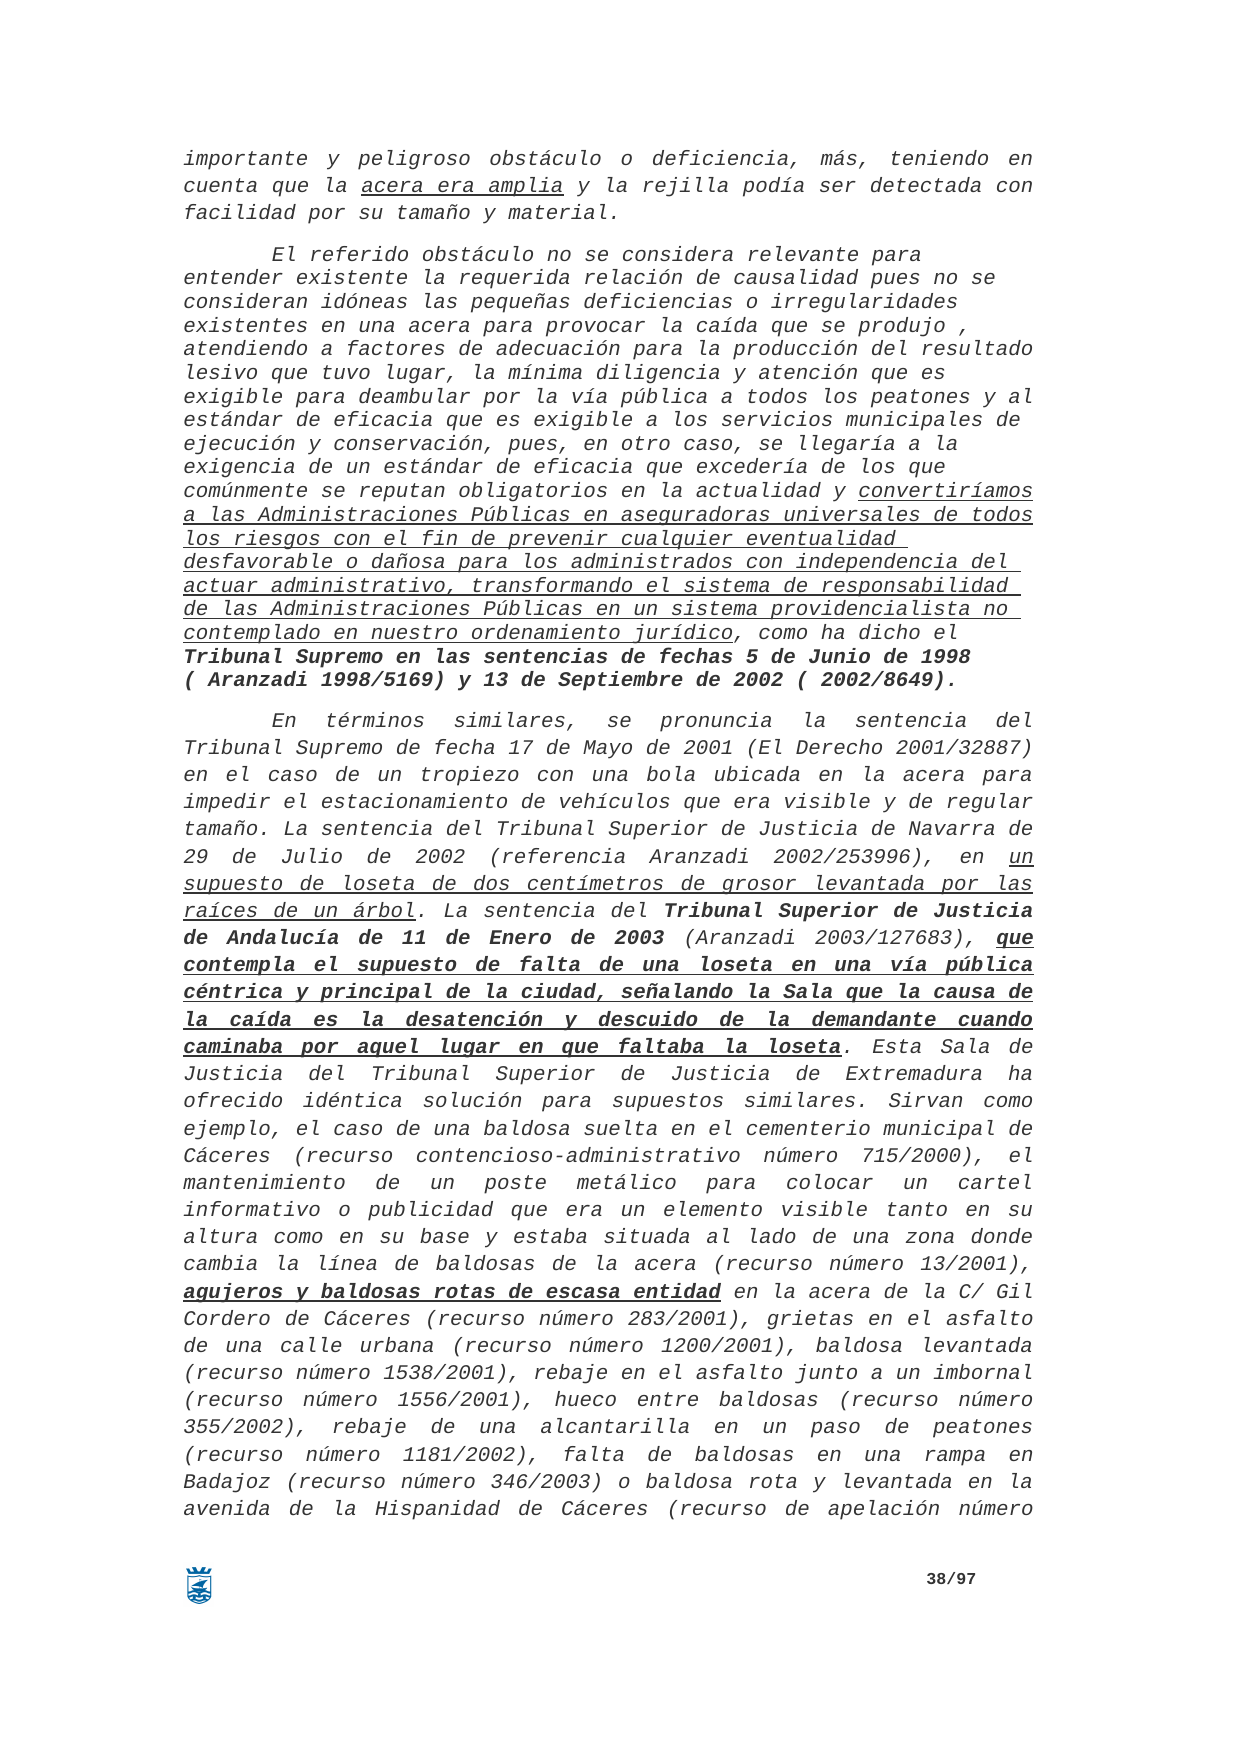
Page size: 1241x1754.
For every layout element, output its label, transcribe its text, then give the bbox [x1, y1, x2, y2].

text caminaba por aquel lugar en que faltaba la loseta. Esta Sala de Justicia del Tribunal Superior de Justicia de Extremadura ha ofrecido idéntica solución para supuestos similares. Sirvan como ejemplo, el caso de una baldosa suelta en el cementerio municipal de Cáceres (recurso contencioso-administrativo número 715/2000), el mantenimiento de un poste metálico para colocar un cartel informativo o publicidad que era un elemento visible tanto en su altura como en su base y estaba situada al lado de una zona donde cambia la línea de baldosas de la acera (recurso número 13/2001), agujeros y baldosas rotas de escasa entidad en la acera de la C/ Gil Cordero de Cáceres (recurso número 283/2001), grietas en el asfalto de una calle urbana (recurso número 1200/2001), baldosa levantada (recurso número 1538/2001), rebaje en el asfalto junto a un imbornal (recurso número 1556/2001), hueco entre baldosas (recurso número 355/2002), rebaje de una alcantarilla en un paso de peatones (recurso número 1181/2002), falta de baldosas en una rampa en Badajoz (recurso número 346/2003) o baldosa rota y levantada en la avenida de la Hispanidad de Cáceres (recurso de apelación número [183, 1030, 1033, 1522]
picture [183, 1562, 214, 1607]
text los riesgos con el fin de prevenir cualquier eventualidad desfavorable o dañosa para los administrados con independencia del actuar administrativo, transformando el sistema de responsabilidad de las Administraciones Públicas en un sistema providencialista no contemplado en nuestro ordenamiento jurídico, como ha dicho el Tribunal Supremo en las sentencias de fechas 5 de Junio de 1998 ( Aranzadi 1998/5169) y 13 de Septiembre de 2002 ( 2002/8649). [183, 525, 1033, 693]
text raíces de un árbol. La sentencia del Tribunal Superior de Justicia de Andalucía de 11 de Enero de 2003 (Aranzadi 2003/127683), que contempla el supuesto de falta de una loseta en una vía pública [183, 894, 1033, 974]
text En términos similares, se pronuncia la sentencia del Tribunal Supremo de fecha 17 de Mayo de 2001 (El Derecho 2001/32887) en el caso de un tropiezo con una bola ubicada en la acera para impedir el estacionamiento de vehículos que era visible y de regular tamaño. La sentencia del Tribunal Superior de Justicia de Navarra de 29 de Julio de 2002 (referencia Aranzadi 2002/253996), en un supuesto de loseta de dos centímetros de grosor levantada por las [183, 710, 1033, 892]
text importante y peligroso obstáculo o deficiencia, más, teniendo en cuenta que la acera era amplia y la rejilla podía ser detectada con facilidad por su tamaño y material. [183, 148, 1033, 226]
text la caída es la desatención y descuido de la demandante cuando [183, 1002, 1033, 1028]
text céntrica y principal de la ciudad, señalando la Sala que la causa de [183, 975, 1033, 1001]
text El referido obstáculo no se considera relevante para entender existente la requerida relación de causalidad pues no se consideran idóneas las pequeñas deficiencias o irregularidades existentes en una acera para provocar la caída que se produjo , atendiendo a factores de adecuación para la producción del resultado lesivo que tuvo lugar, la mínima diligencia y atención que es exigible para deambular por la vía pública a todos los peatones y al estándar de eficacia que es exigible a los servicios municipales de ejecución y conservación, pues, en otro caso, se llegaría a la exigencia de un estándar de eficacia que excedería de los que comúnmente se reputan obligatorios en la actualidad y convertiríamos a las Administraciones Públicas en aseguradoras universales de todos [183, 244, 1033, 523]
